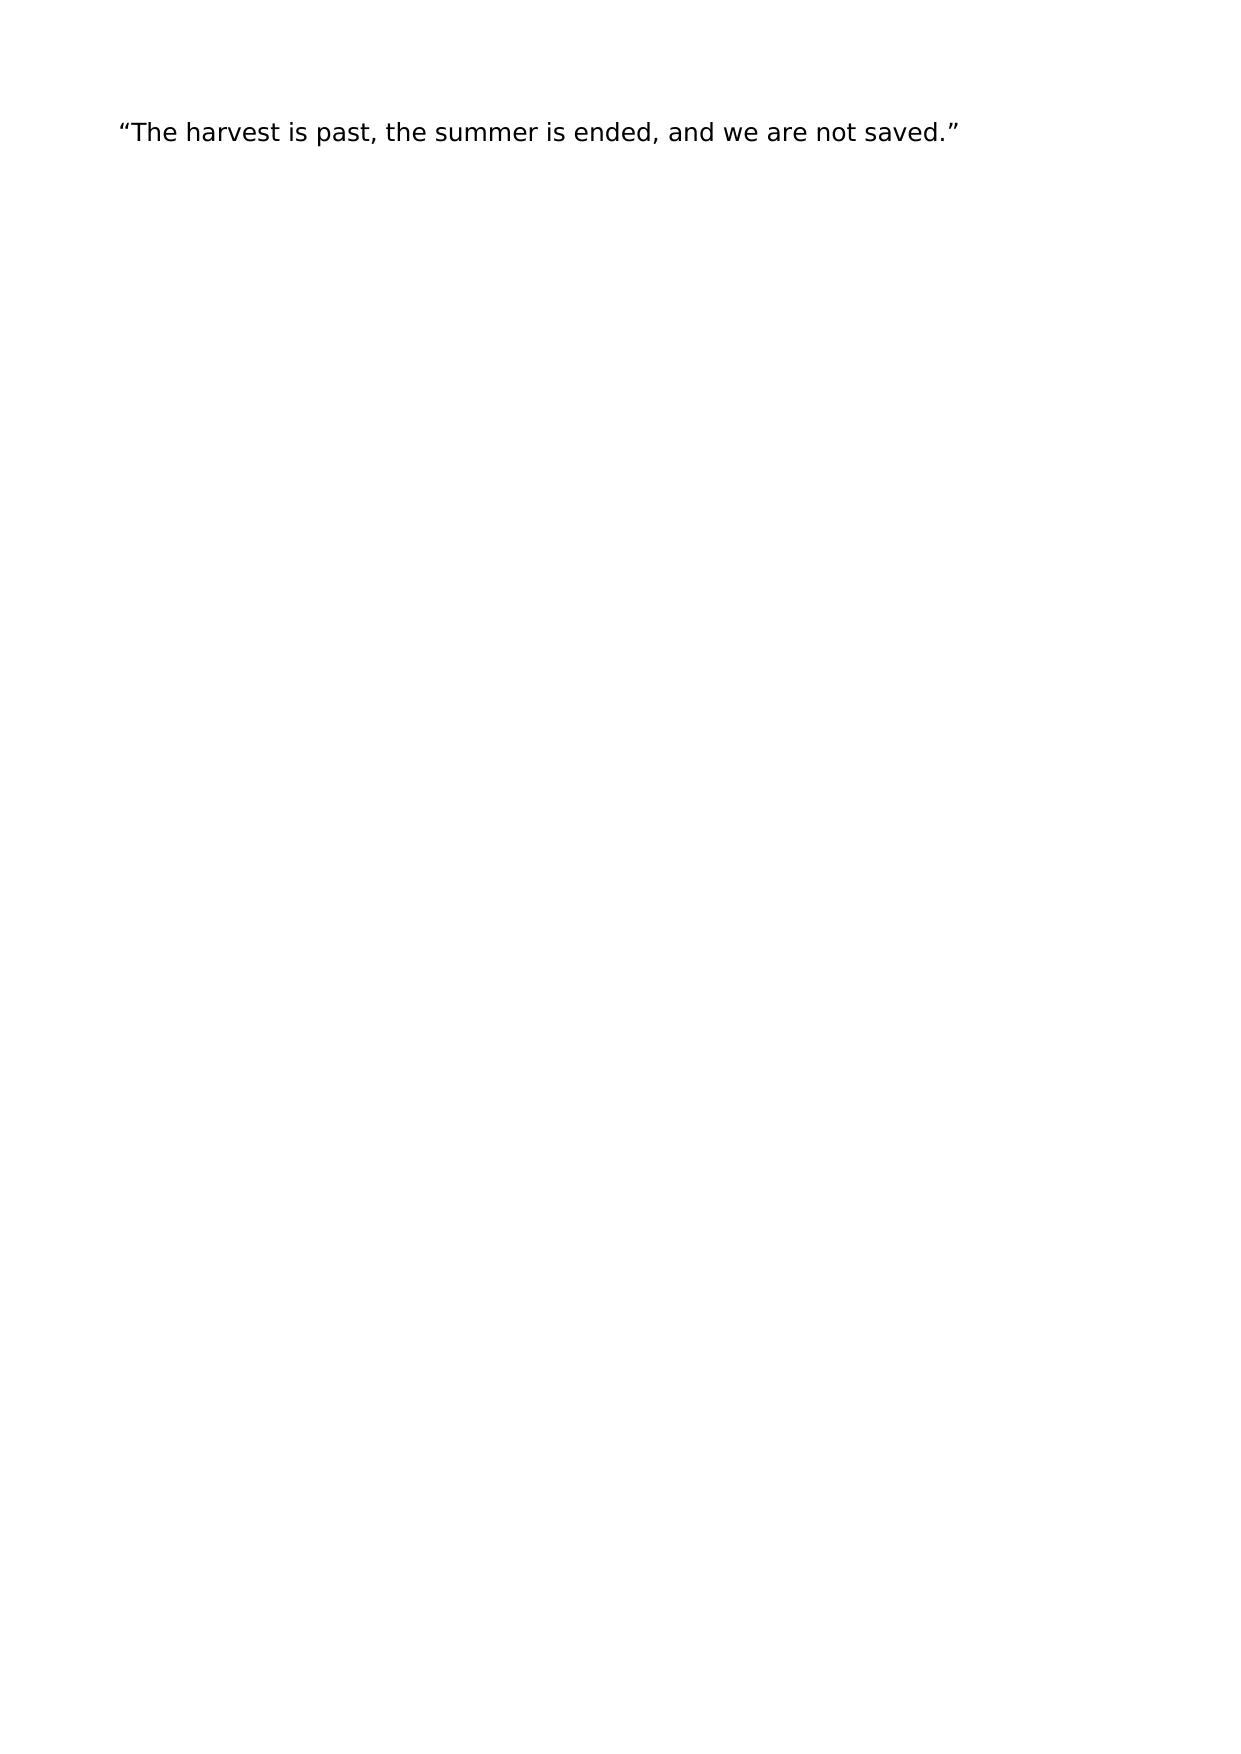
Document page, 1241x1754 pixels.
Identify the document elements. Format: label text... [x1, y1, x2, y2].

text “The harvest is past, the summer is ended, and we are not saved.” [118, 118, 1122, 147]
